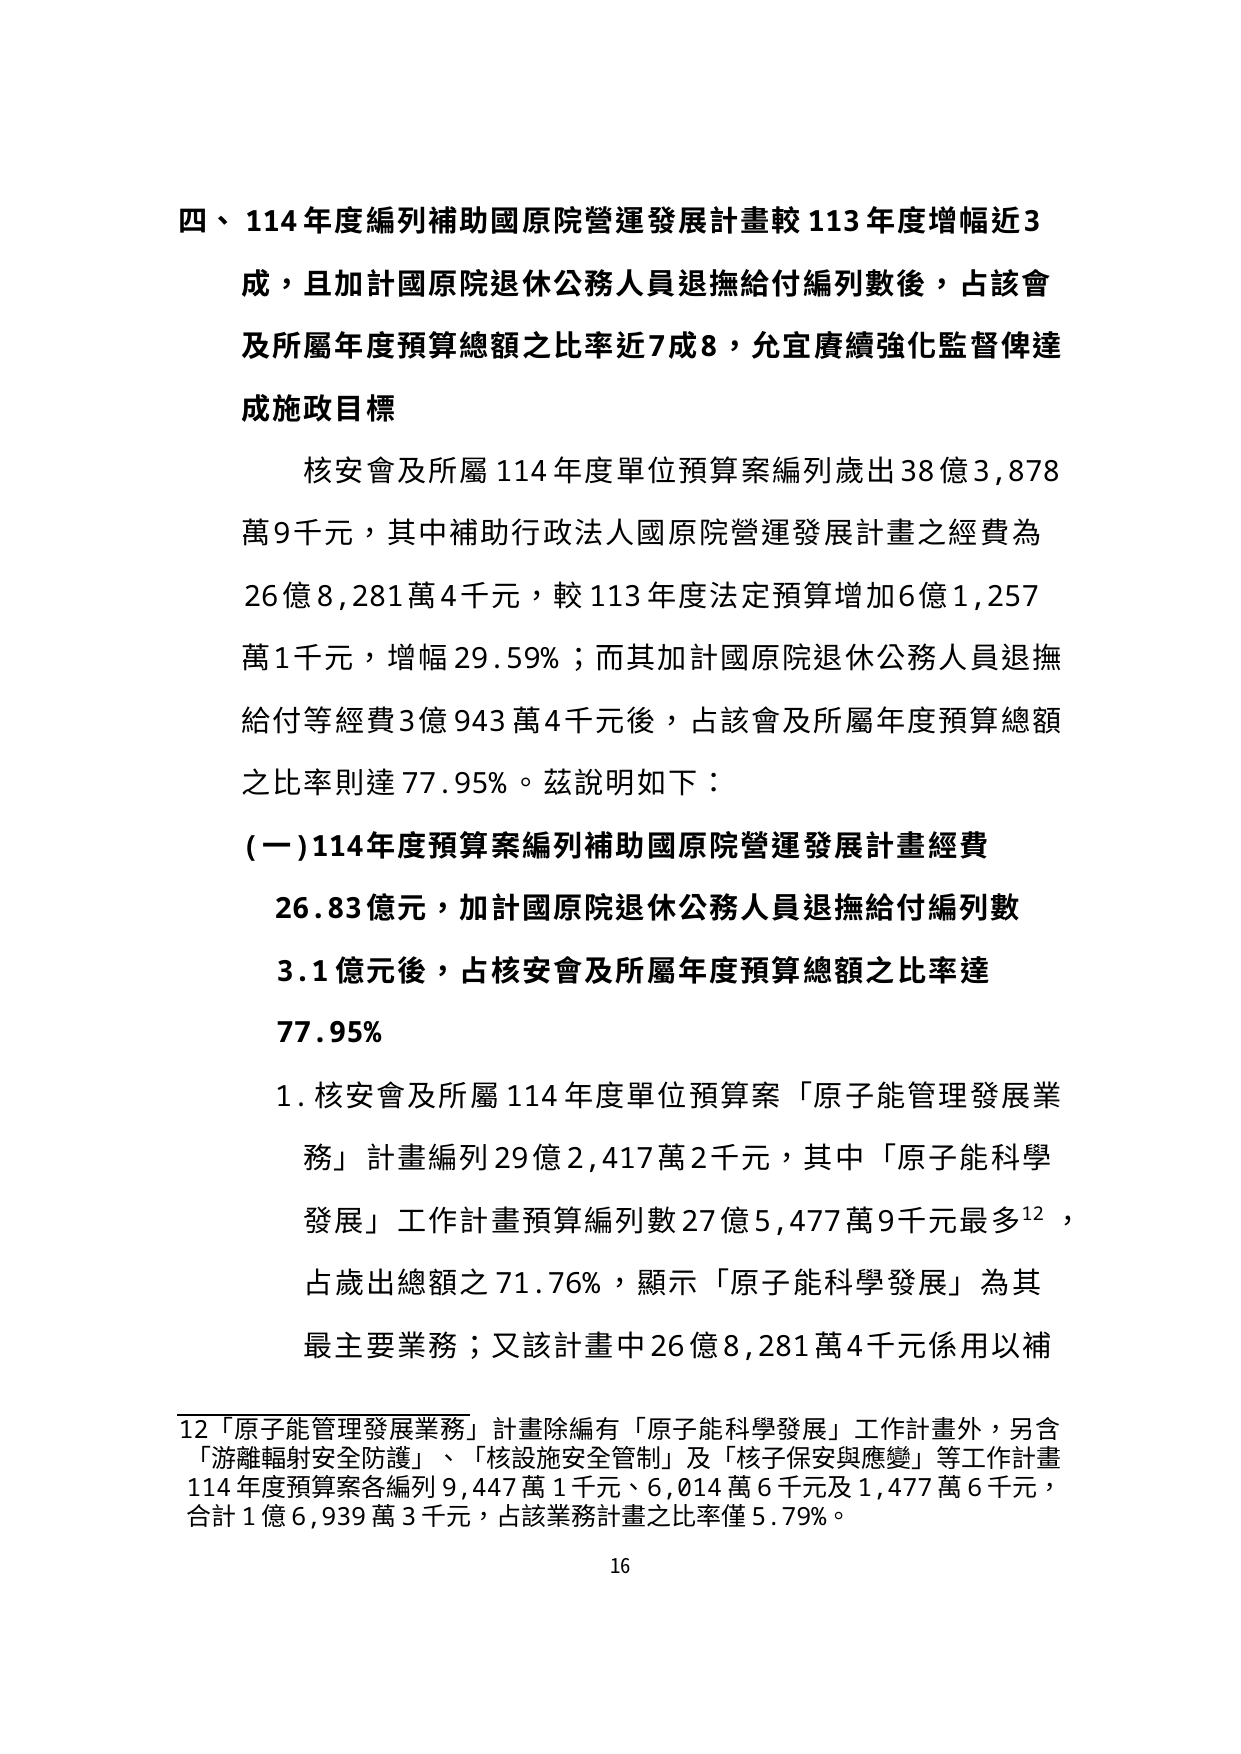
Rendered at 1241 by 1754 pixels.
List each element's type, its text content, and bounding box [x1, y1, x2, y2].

text 「原子能管理發展業務」計畫除編有「原子能科學發展」工作計畫外，另含「游離輻射安全防護」、「核設施安全管制」及「核子保安與應變」等工作計畫，114年度預算案各編列9,447萬1千元、6,014萬6千元及1,477萬6千元，合計1億6,939萬3千元，占該業務計畫之比率僅5.79%。 [178, 1415, 1063, 1532]
text 1.核安會及所屬114年度單位預算案「原子能管理發展業務」計畫編列29億2,417萬2千元，其中「原子能科學發展」工作計畫預算編列數27億5,477萬9千元最多，占歲出總額之71.76%，顯示「原子能科學發展」為其最主要業務；又該計畫中26億8,281萬4千元係用以補助行政法人國原院之營運發展，其占「原子能管理發展業務」計畫之比率達91.75%。 [266, 1052, 1063, 1365]
text 核安會及所屬114年度單位預算案編列歲出38億3,878萬9千元，其中補助行政法人國原院營運發展計畫之經費為26億8,281萬4千元，較113年度法定預算增加6億1,257萬1千元，增幅29.59%；而其加計國原院退休公務人員退撫給付等經費3億943萬4千元後，占該會及所屬年度預算總額之比率則達77.95%。茲說明如下： [236, 427, 1063, 802]
text 四、114年度編列補助國原院營運發展計畫較113年度增幅近3成，且加計國原院退休公務人員退撫給付編列數後，占該會及所屬年度預算總額之比率近7成8，允宜賡續強化監督俾達成施政目標 [177, 177, 1063, 427]
text (一)114年度預算案編列補助國原院營運發展計畫經費26.83億元，加計國原院退休公務人員退撫給付編列數3.1億元後，占核安會及所屬年度預算總額之比率達77.95% [236, 802, 1063, 1052]
